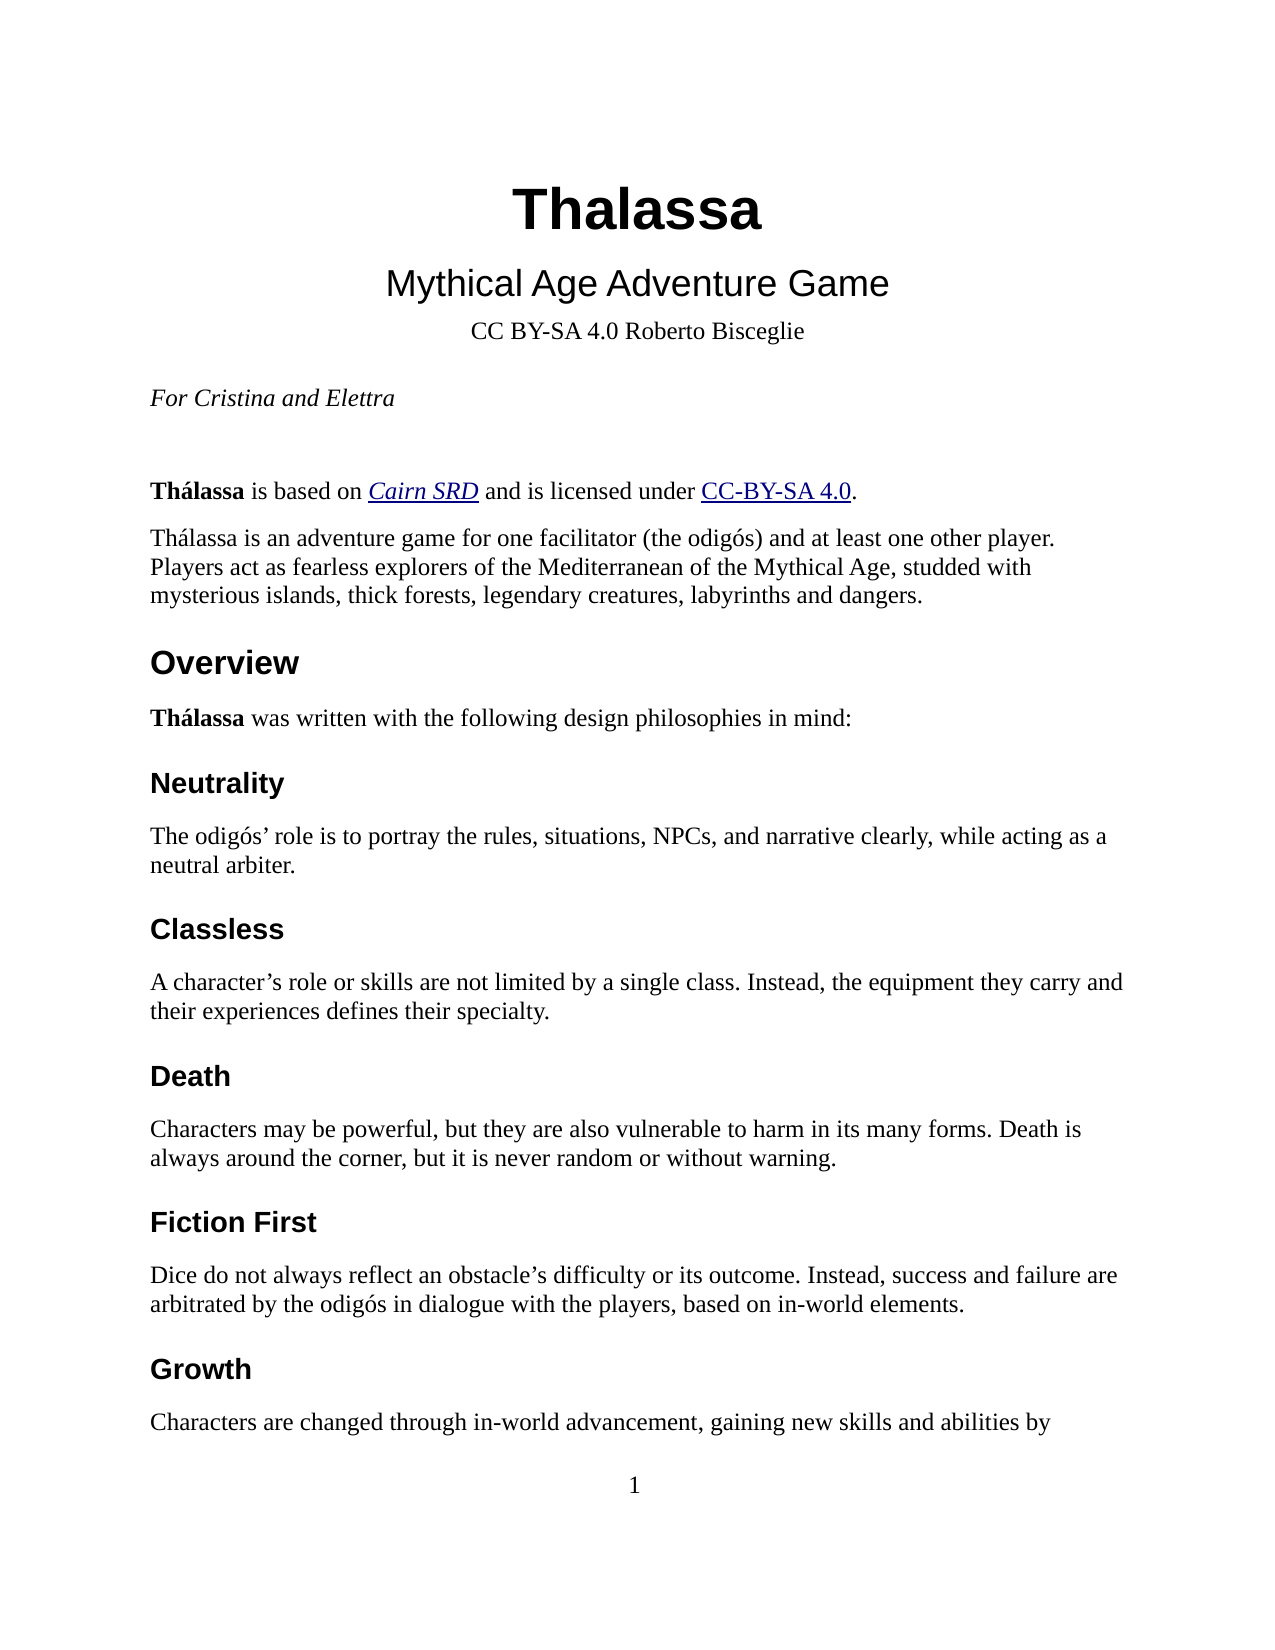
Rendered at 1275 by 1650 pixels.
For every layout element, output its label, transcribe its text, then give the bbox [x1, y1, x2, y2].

text Characters may be powerful, but they are also vulnerable to harm in its many forms. Death is always around the corner, but it is never random or without warning. [150, 1114, 1125, 1171]
subtitle Neutrality [150, 766, 1125, 799]
text For Cristina and Elettra [150, 383, 1125, 412]
text Dice do not always reflect an obstacle’s difficulty or its outcome. Instead, success and failure are arbitrated by the odigós in dialogue with the players, based on in-world elements. [150, 1260, 1125, 1318]
subtitle Fiction First [150, 1205, 1125, 1239]
title Thalassa [150, 175, 1125, 242]
text The odigós’ role is to portray the rules, situations, NPCs, and narrative clearly, while acting as a neutral arbiter. [150, 821, 1125, 878]
subtitle Death [150, 1059, 1125, 1092]
text CC BY-SA 4.0 Roberto Bisceglie [150, 316, 1125, 345]
text A character’s role or skills are not limited by a single class. Instead, the equipment they carry and their experiences defines their specialty. [150, 967, 1125, 1025]
subtitle Mythical Age Adventure Game [150, 261, 1125, 304]
text Characters are changed through in-world advancement, gaining new skills and abilities by [150, 1407, 1125, 1436]
text Thálassa is an adventure game for one facilitator (the odigós) and at least one other player. Players act as fearless explorers of the Mediterranean of the Mythical Age, studded with mysterious islands, thick forests, legendary creatures, labyrinths and dangers. [150, 523, 1125, 609]
text Thálassa is based on Cairn SRD and is licensed under CC-BY-SA 4.0. [150, 476, 1125, 505]
subtitle Overview [150, 643, 1125, 682]
subtitle Growth [150, 1352, 1125, 1385]
subtitle Classless [150, 912, 1125, 946]
text Thálassa was written with the following design philosophies in mind: [150, 703, 1125, 732]
